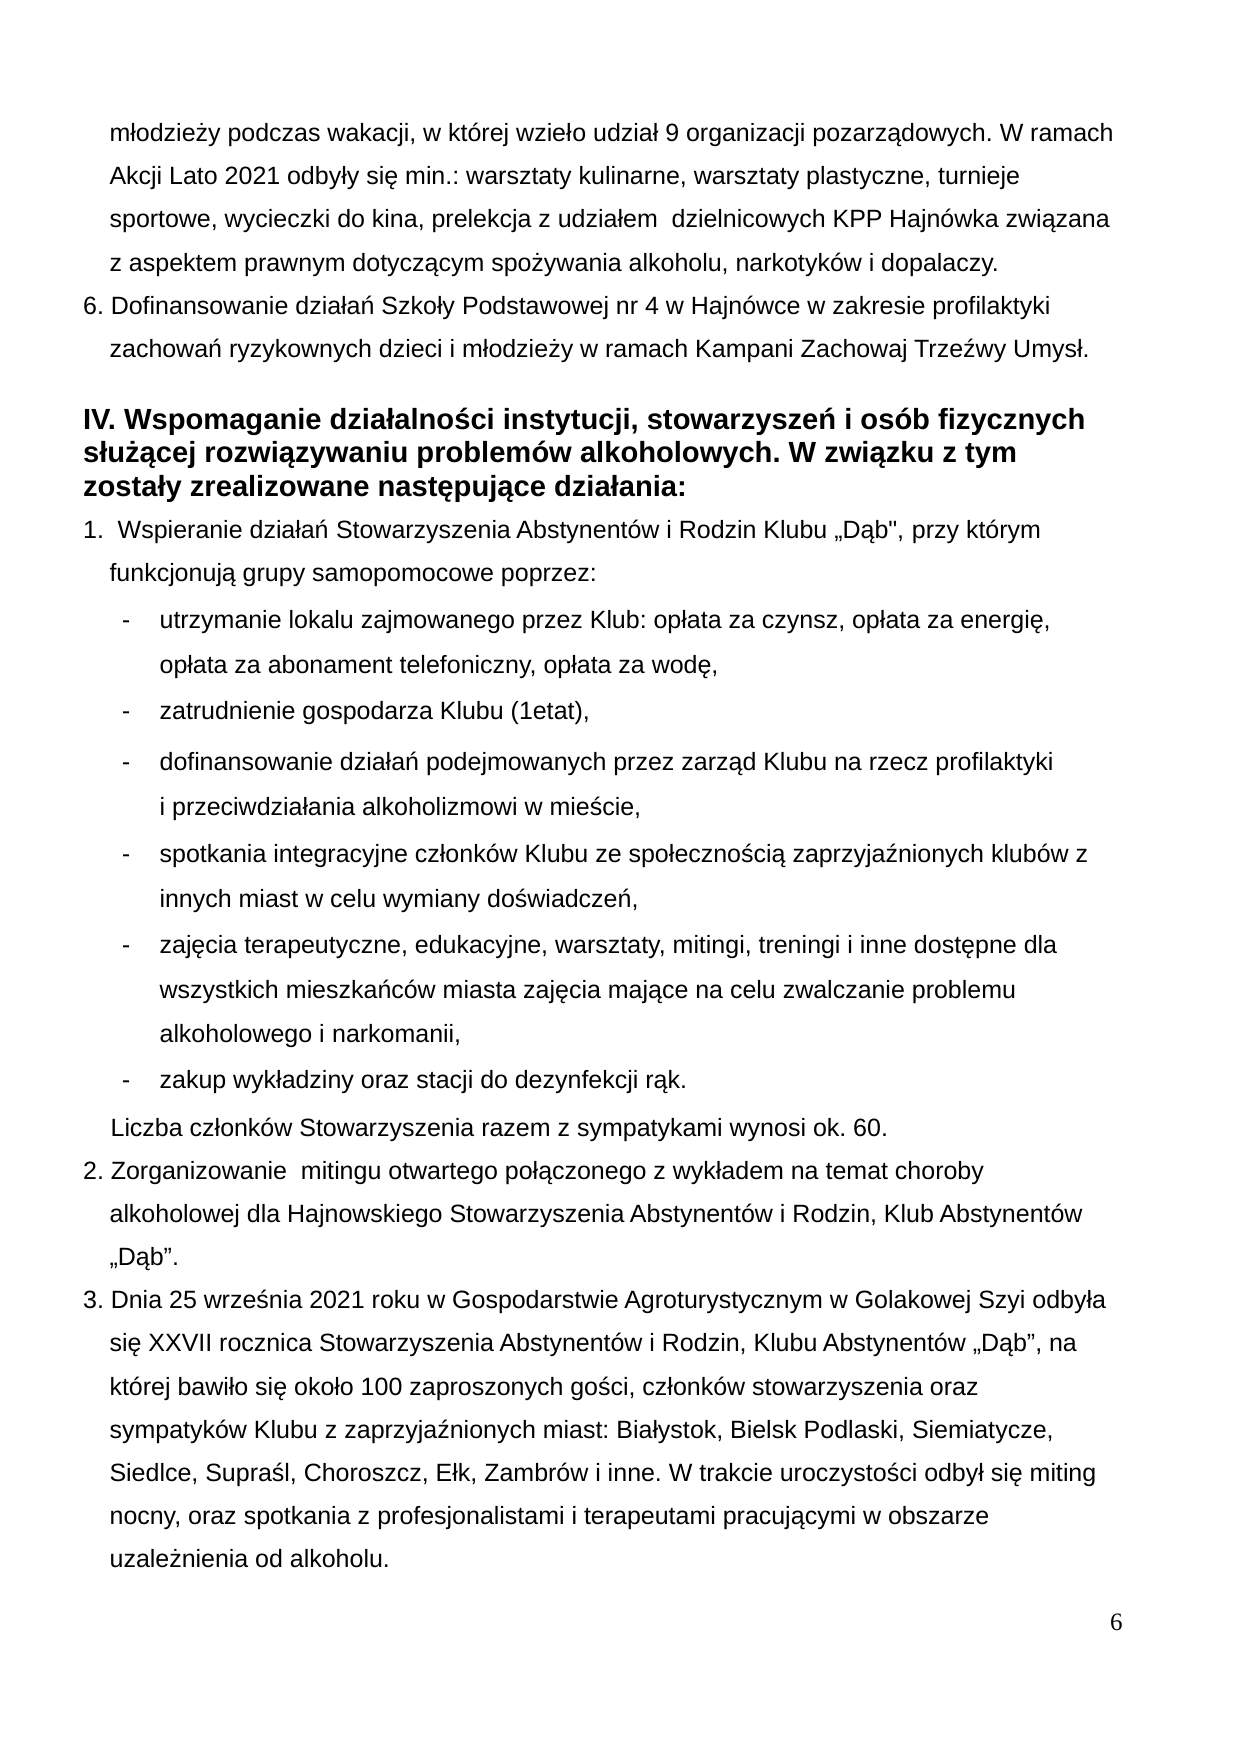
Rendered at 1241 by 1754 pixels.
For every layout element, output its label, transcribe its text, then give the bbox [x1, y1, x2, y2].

list dofinansowanie działań podejmowanych przez zarząd Klubu na rzecz profilaktyki i przeciwdziałania alkoholizmowi w mieście, [122, 744, 1122, 821]
list Wspieranie działań Stowarzyszenia Abstynentów i Rodzin Klubu „Dąb", przy którym funkcjonują grupy samopomocowe poprzez: [83, 515, 1122, 587]
subtitle IV. Wspomaganie działalności instytucji, stowarzyszeń i osób fizycznych służącej rozwiązywaniu problemów alkoholowych. W związku z tym zostały zrealizowane następujące działania: [83, 402, 1122, 502]
list zakup wykładziny oraz stacji do dezynfekcji rąk. [122, 1062, 1122, 1096]
list utrzymanie lokalu zajmowanego przez Klub: opłata za czynsz, opłata za energię, opłata za abonament telefoniczny, opłata za wodę, [122, 601, 1122, 678]
list zajęcia terapeutyczne, edukacyjne, warsztaty, mitingi, treningi i inne dostępne dla wszystkich mieszkańców miasta zajęcia mające na celu zwalczanie problemu alkoholowego i narkomanii, [122, 927, 1122, 1047]
list zatrudnienie gospodarza Klubu (1etat), [122, 693, 1122, 727]
list młodzieży podczas wakacji, w której wzieło udział 9 organizacji pozarządowych. W ramach Akcji Lato 2021 odbyły się min.: warsztaty kulinarne, warsztaty plastyczne, turnieje sportowe, wycieczki do kina, prelekcja z udziałem dzielnicowych KPP Hajnówka związana z aspektem prawnym dotyczącym spożywania alkoholu, narkotyków i dopalaczy. [83, 118, 1122, 276]
list Dnia 25 września 2021 roku w Gospodarstwie Agroturystycznym w Golakowej Szyi odbyła się XXVII rocznica Stowarzyszenia Abstynentów i Rodzin, Klubu Abstynentów „Dąb”, na której bawiło się około 100 zaproszonych gości, członków stowarzyszenia oraz sympatyków Klubu z zaprzyjaźnionych miast: Białystok, Bielsk Podlaski, Siemiatycze, Siedlce, Supraśl, Choroszcz, Ełk, Zambrów i inne. W trakcie uroczystości odbył się miting nocny, oraz spotkania z profesjonalistami i terapeutami pracującymi w obszarze uzależnienia od alkoholu. [83, 1285, 1122, 1573]
list Zorganizowanie mitingu otwartego połączonego z wykładem na temat choroby alkoholowej dla Hajnowskiego Stowarzyszenia Abstynentów i Rodzin, Klub Abstynentów „Dąb”. [83, 1156, 1122, 1271]
text Liczba członków Stowarzyszenia razem z sympatykami wynosi ok. 60. [110, 1113, 1122, 1141]
list spotkania integracyjne członków Klubu ze społecznością zaprzyjaźnionych klubów z innych miast w celu wymiany doświadczeń, [122, 835, 1122, 913]
list Dofinansowanie działań Szkoły Podstawowej nr 4 w Hajnówce w zakresie profilaktyki zachowań ryzykownych dzieci i młodzieży w ramach Kampani Zachowaj Trzeźwy Umysł. [83, 291, 1122, 362]
